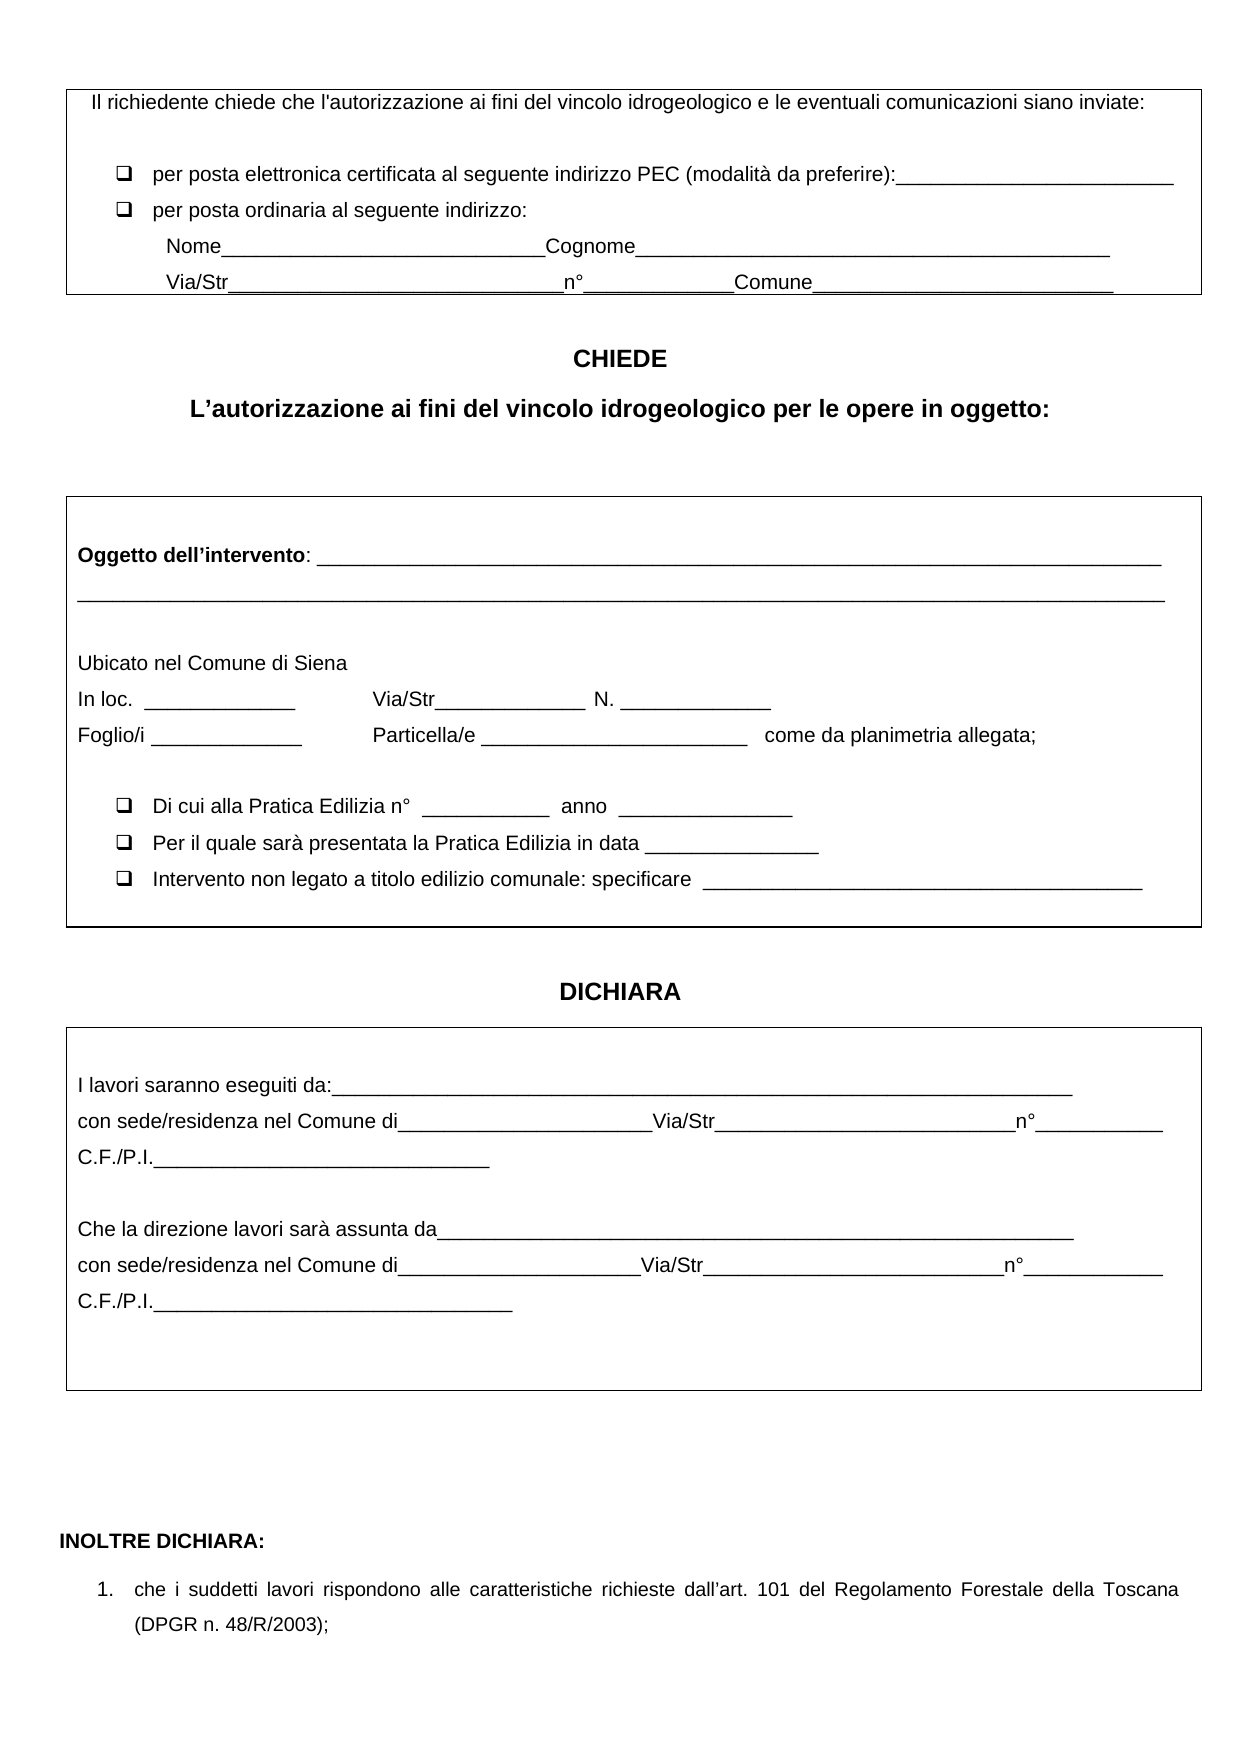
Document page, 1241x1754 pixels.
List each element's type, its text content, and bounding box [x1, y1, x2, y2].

list che i suddetti lavori rispondono alle caratteristiche richieste dall’art. 101 del Regolamento Forestale della Toscana (DPGR n. 48/R/2003); [97, 1577, 1181, 1635]
text CHIEDE [59, 344, 1181, 373]
text L’autorizzazione ai fini del vincolo idrogeologico per le opere in oggetto: [59, 394, 1181, 422]
table_header I lavori saranno eseguiti da:________________________________________________________________ con sede/residenza nel Comune di______________________Via/Str__________________________n°___________ C.F./P.I._____________________________ Che la direzione lavori sarà assunta da_______________________________________________________ con sede/residenza nel Comune di_____________________Via/Str__________________________n°____________ C.F./P.I._______________________________ [67, 1028, 1201, 1389]
table_header Oggetto dell’intervento: _________________________________________________________________________ ______________________________________________________________________________________________ Ubicato nel Comune di Siena In loc. _____________ Via/Str_____________ N. _____________ Foglio/i _____________ Particella/e _______________________ come da planimetria allegata; Di cui alla Pratica Edilizia n° ___________ anno _______________ Per il quale sarà presentata la Pratica Edilizia in data _______________ Intervento non legato a titolo edilizio comunale: specificare ______________________________________ [67, 497, 1201, 926]
text INOLTRE DICHIARA: [59, 1529, 1181, 1553]
table_cell Il richiedente chiede che l'autorizzazione ai fini del vincolo idrogeologico e le eventuali comunicazioni siano inviate: per posta elettronica certificata al seguente indirizzo PEC (modalità da preferire):________________________ per posta ordinaria al seguente indirizzo: Nome____________________________Cognome_________________________________________ Via/Str_____________________________n°_____________Comune__________________________ [67, 90, 1201, 293]
text DICHIARA [59, 977, 1181, 1006]
